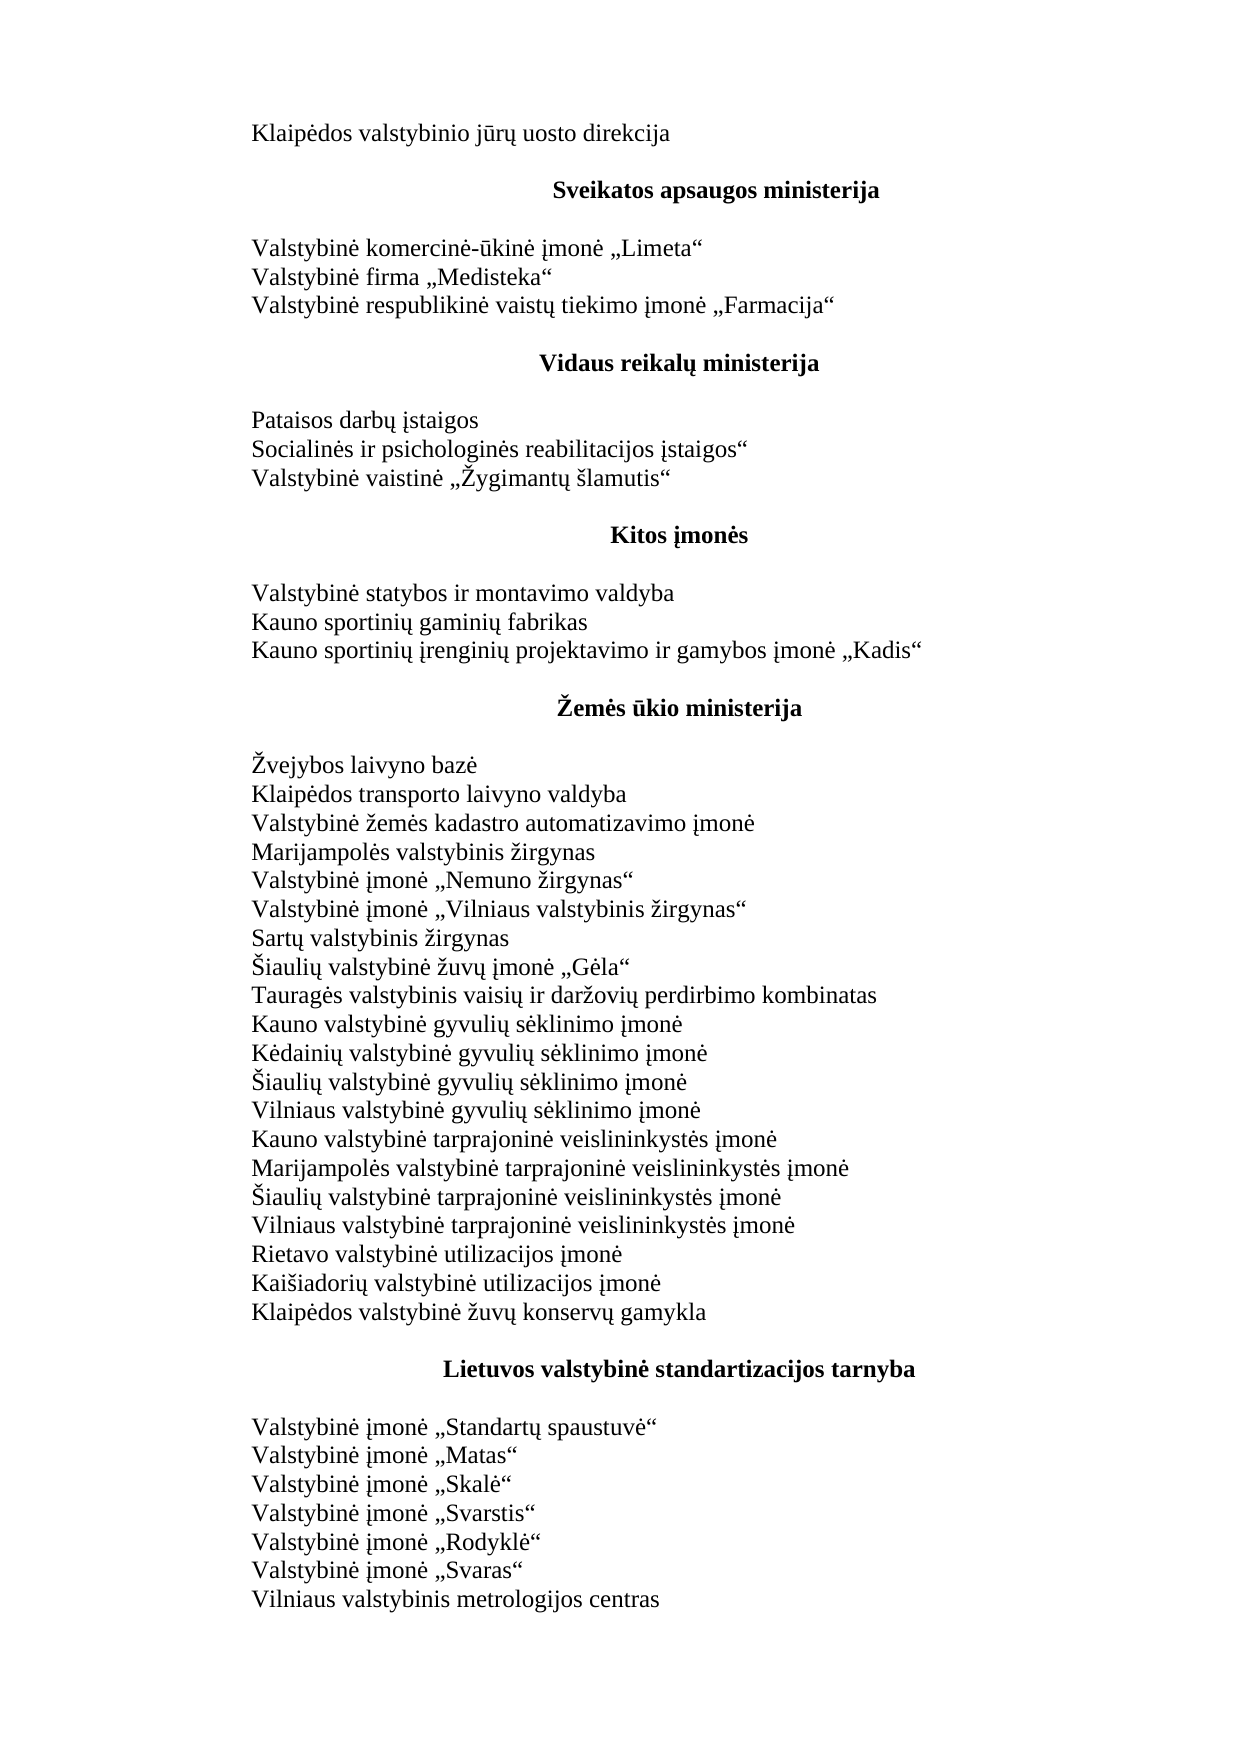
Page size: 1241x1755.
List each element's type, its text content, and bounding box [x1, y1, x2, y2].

text Marijampolės valstybinis žirgynas [177, 837, 1181, 866]
text Šiaulių valstybinė žuvų įmonė „Gėla“ [177, 952, 1181, 981]
text Valstybinė komercinė-ūkinė įmonė „Limeta“ [177, 233, 1181, 262]
text Lietuvos valstybinė standartizacijos tarnyba [177, 1354, 1181, 1383]
text Valstybinė įmonė „Vilniaus valstybinis žirgynas“ [177, 894, 1181, 923]
text Kaišiadorių valstybinė utilizacijos įmonė [177, 1268, 1181, 1297]
text Socialinės ir psichologinės reabilitacijos įstaigos“ [177, 434, 1181, 463]
text Klaipėdos transporto laivyno valdyba [177, 779, 1181, 808]
text Kauno sportinių įrenginių projektavimo ir gamybos įmonė „Kadis“ [177, 636, 1181, 664]
text Kauno sportinių gaminių fabrikas [177, 607, 1181, 636]
text Žvejybos laivyno bazė [177, 751, 1181, 779]
text Pataisos darbų įstaigos [177, 406, 1181, 434]
text Kauno valstybinė gyvulių sėklinimo įmonė [177, 1009, 1181, 1038]
text Valstybinė įmonė „Rodyklė“ [177, 1527, 1181, 1556]
text Valstybinė vaistinė „Žygimantų šlamutis“ [177, 463, 1181, 492]
text Klaipėdos valstybinio jūrų uosto direkcija [177, 118, 1181, 147]
text Valstybinė įmonė „Skalė“ [177, 1469, 1181, 1498]
text Sartų valstybinis žirgynas [177, 923, 1181, 952]
text Vidaus reikalų ministerija [177, 348, 1181, 377]
text Tauragės valstybinis vaisių ir daržovių perdirbimo kombinatas [177, 981, 1181, 1009]
text Valstybinė firma „Medisteka“ [177, 262, 1181, 291]
text Valstybinė įmonė „Standartų spaustuvė“ [177, 1412, 1181, 1441]
text Rietavo valstybinė utilizacijos įmonė [177, 1239, 1181, 1268]
text Šiaulių valstybinė tarprajoninė veislininkystės įmonė [177, 1182, 1181, 1211]
text Valstybinė įmonė „Svaras“ [177, 1556, 1181, 1584]
text Marijampolės valstybinė tarprajoninė veislininkystės įmonė [177, 1153, 1181, 1182]
text Valstybinė respublikinė vaistų tiekimo įmonė „Farmacija“ [177, 291, 1181, 319]
text Valstybinė įmonė „Nemuno žirgynas“ [177, 866, 1181, 894]
text Kitos įmonės [177, 521, 1181, 549]
text Valstybinė įmonė „Svarstis“ [177, 1498, 1181, 1527]
text Kauno valstybinė tarprajoninė veislininkystės įmonė [177, 1124, 1181, 1153]
text Valstybinė žemės kadastro automatizavimo įmonė [177, 808, 1181, 837]
text Vilniaus valstybinis metrologijos centras [177, 1584, 1181, 1613]
text Valstybinė statybos ir montavimo valdyba [177, 578, 1181, 607]
text Kėdainių valstybinė gyvulių sėklinimo įmonė [177, 1038, 1181, 1067]
text Valstybinė įmonė „Matas“ [177, 1441, 1181, 1469]
text Vilniaus valstybinė gyvulių sėklinimo įmonė [177, 1096, 1181, 1124]
text Šiaulių valstybinė gyvulių sėklinimo įmonė [177, 1067, 1181, 1096]
text Vilniaus valstybinė tarprajoninė veislininkystės įmonė [177, 1211, 1181, 1239]
text Sveikatos apsaugos ministerija [177, 176, 1181, 204]
text Klaipėdos valstybinė žuvų konservų gamykla [177, 1297, 1181, 1326]
text Žemės ūkio ministerija [177, 693, 1181, 722]
